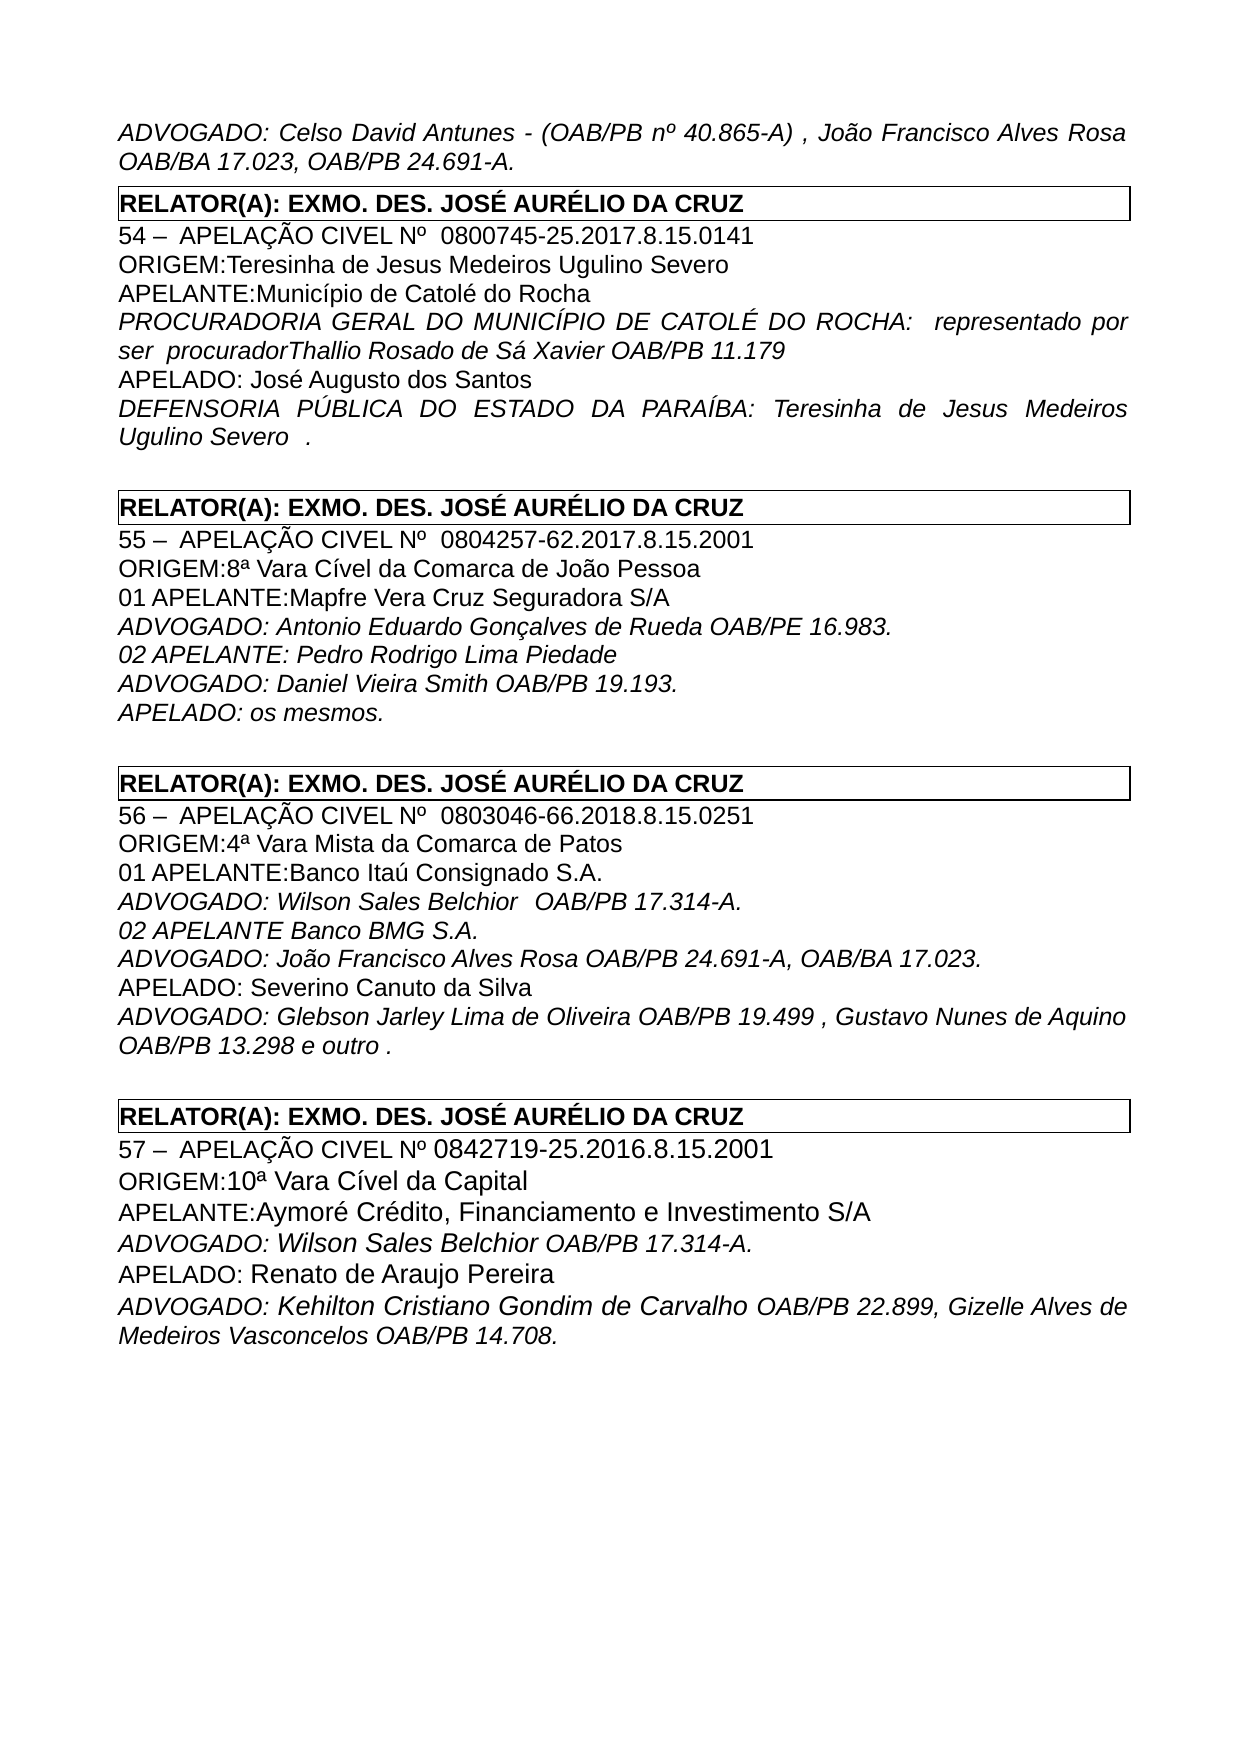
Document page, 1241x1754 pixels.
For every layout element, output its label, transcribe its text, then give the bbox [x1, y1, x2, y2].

text APELADO: Renato de Araujo Pereira [118, 1258, 1131, 1290]
text 56 – APELAÇÃO CIVEL Nº 0803046-66.2018.8.15.0251 [118, 801, 1131, 829]
text 01 APELANTE:Mapfre Vera Cruz Seguradora S/A [118, 583, 1131, 611]
text RELATOR(A): EXMO. DES. JOSÉ AURÉLIO DA CRUZ [119, 491, 1129, 524]
text ADVOGADO: Celso David Antunes - (OAB/PB nº 40.865-A) , João Francisco Alves Rosa OAB/BA 17.023, OAB/PB 24.691-A. [118, 118, 1131, 176]
text APELANTE:Município de Catolé do Rocha [118, 278, 1131, 307]
text ADVOGADO: Antonio Eduardo Gonçalves de Rueda OAB/PE 16.983. [118, 611, 1131, 640]
text RELATOR(A): EXMO. DES. JOSÉ AURÉLIO DA CRUZ [119, 767, 1129, 799]
text ORIGEM:8ª Vara Cível da Comarca de João Pessoa [118, 554, 1131, 583]
text 02 APELANTE: Pedro Rodrigo Lima Piedade [118, 640, 1131, 669]
text APELADO: os mesmos. [118, 698, 1131, 726]
text ADVOGADO: Kehilton Cristiano Gondim de Carvalho OAB/PB 22.899, Gizelle Alves de Medeiros Vasconcelos OAB/PB 14.708. [118, 1290, 1131, 1350]
text ORIGEM:10ª Vara Cível da Capital [118, 1165, 1131, 1196]
text ADVOGADO: João Francisco Alves Rosa OAB/PB 24.691-A, OAB/BA 17.023. [118, 944, 1131, 973]
text 01 APELANTE:Banco Itaú Consignado S.A. [118, 858, 1131, 887]
text 54 – APELAÇÃO CIVEL Nº 0800745-25.2017.8.15.0141 [118, 221, 1131, 250]
text ORIGEM:4ª Vara Mista da Comarca de Patos [118, 829, 1131, 858]
text ORIGEM:Teresinha de Jesus Medeiros Ugulino Severo [118, 250, 1131, 278]
text DEFENSORIA PÚBLICA DO ESTADO DA PARAÍBA: Teresinha de Jesus Medeiros Ugulino Severo . [118, 393, 1131, 451]
text RELATOR(A): EXMO. DES. JOSÉ AURÉLIO DA CRUZ [119, 1100, 1129, 1132]
text PROCURADORIA GERAL DO MUNICÍPIO DE CATOLÉ DO ROCHA: representado por ser procuradorThallio Rosado de Sá Xavier OAB/PB 11.179 [118, 307, 1131, 365]
text APELANTE:Aymoré Crédito, Financiamento e Investimento S/A [118, 1196, 1131, 1227]
text ADVOGADO: Wilson Sales Belchior OAB/PB 17.314-A. [118, 887, 1131, 916]
text 55 – APELAÇÃO CIVEL Nº 0804257-62.2017.8.15.2001 [118, 525, 1131, 554]
text APELADO: Severino Canuto da Silva [118, 973, 1131, 1002]
text ADVOGADO: Glebson Jarley Lima de Oliveira OAB/PB 19.499 , Gustavo Nunes de Aquino OAB/PB 13.298 e outro . [118, 1002, 1131, 1059]
text APELADO: José Augusto dos Santos [118, 365, 1131, 393]
text 57 – APELAÇÃO CIVEL Nº 0842719-25.2016.8.15.2001 [118, 1133, 1131, 1165]
text 02 APELANTE Banco BMG S.A. [118, 916, 1131, 944]
text RELATOR(A): EXMO. DES. JOSÉ AURÉLIO DA CRUZ [119, 187, 1129, 220]
text ADVOGADO: Wilson Sales Belchior OAB/PB 17.314-A. [118, 1227, 1131, 1258]
text ADVOGADO: Daniel Vieira Smith OAB/PB 19.193. [118, 669, 1131, 698]
